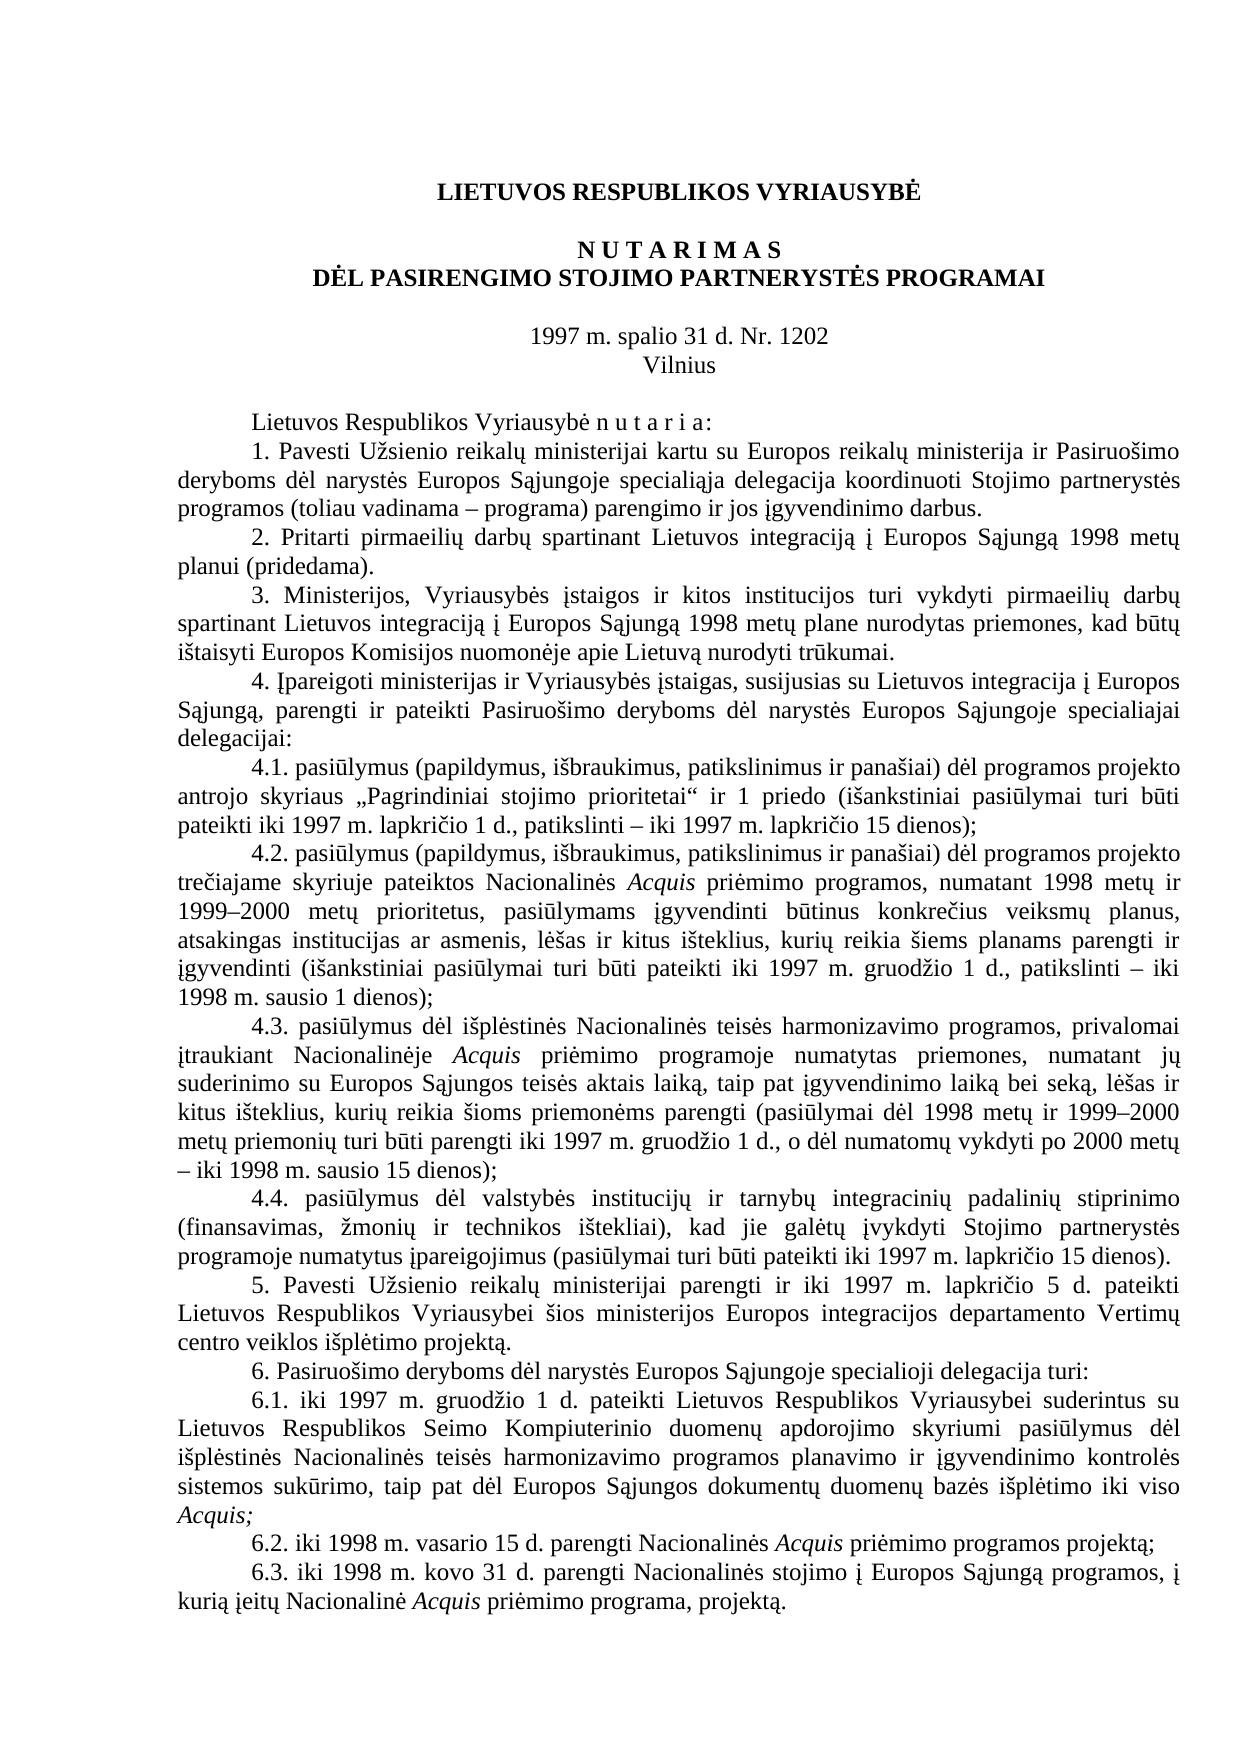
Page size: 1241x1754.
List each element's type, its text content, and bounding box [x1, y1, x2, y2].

text LIETUVOS RESPUBLIKOS VYRIAUSYBĖ [177, 177, 1181, 206]
text 6.2. iki 1998 m. vasario 15 d. parengti Nacionalinės Acquis priėmimo programos projektą; [177, 1528, 1181, 1557]
text 4.4. pasiūlymus dėl valstybės institucijų ir tarnybų integracinių padalinių stiprinimo (finansavimas, žmonių ir technikos ištekliai), kad jie galėtų įvykdyti Stojimo partnerystės programoje numatytus įpareigojimus (pasiūlymai turi būti pateikti iki 1997 m. lapkričio 15 dienos). [177, 1183, 1181, 1270]
text 4.1. pasiūlymus (papildymus, išbraukimus, patikslinimus ir panašiai) dėl programos projekto antrojo skyriaus „Pagrindiniai stojimo prioritetai“ ir 1 priedo (išankstiniai pasiūlymai turi būti pateikti iki 1997 m. lapkričio 1 d., patikslinti – iki 1997 m. lapkričio 15 dienos); [177, 752, 1181, 838]
text 1997 m. spalio 31 d. Nr. 1202 [177, 321, 1181, 350]
text 6.3. iki 1998 m. kovo 31 d. parengti Nacionalinės stojimo į Europos Sąjungą programos, į kurią įeitų Nacionalinė Acquis priėmimo programa, projektą. [177, 1557, 1181, 1615]
text Vilnius [177, 350, 1181, 378]
text 2. Pritarti pirmaeilių darbų spartinant Lietuvos integraciją į Europos Sąjungą 1998 metų planui (pridedama). [177, 522, 1181, 580]
text Lietuvos Respublikos Vyriausybė nutaria: [177, 407, 1181, 436]
text DĖL PASIRENGIMO STOJIMO PARTNERYSTĖS PROGRAMAI [177, 263, 1181, 292]
text 6. Pasiruošimo deryboms dėl narystės Europos Sąjungoje specialioji delegacija turi: [177, 1356, 1181, 1385]
text 4.2. pasiūlymus (papildymus, išbraukimus, patikslinimus ir panašiai) dėl programos projekto trečiajame skyriuje pateiktos Nacionalinės Acquis priėmimo programos, numatant 1998 metų ir 1999–2000 metų prioritetus, pasiūlymams įgyvendinti būtinus konkrečius veiksmų planus, atsakingas institucijas ar asmenis, lėšas ir kitus išteklius, kurių reikia šiems planams parengti ir įgyvendinti (išankstiniai pasiūlymai turi būti pateikti iki 1997 m. gruodžio 1 d., patikslinti – iki 1998 m. sausio 1 dienos); [177, 838, 1181, 1011]
text N U T A R I M A S [177, 235, 1181, 263]
text 4.3. pasiūlymus dėl išplėstinės Nacionalinės teisės harmonizavimo programos, privalomai įtraukiant Nacionalinėje Acquis priėmimo programoje numatytas priemones, numatant jų suderinimo su Europos Sąjungos teisės aktais laiką, taip pat įgyvendinimo laiką bei seką, lėšas ir kitus išteklius, kurių reikia šioms priemonėms parengti (pasiūlymai dėl 1998 metų ir 1999–2000 metų priemonių turi būti parengti iki 1997 m. gruodžio 1 d., o dėl numatomų vykdyti po 2000 metų – iki 1998 m. sausio 15 dienos); [177, 1011, 1181, 1183]
text 4. Įpareigoti ministerijas ir Vyriausybės įstaigas, susijusias su Lietuvos integracija į Europos Sąjungą, parengti ir pateikti Pasiruošimo deryboms dėl narystės Europos Sąjungoje specialiajai delegacijai: [177, 666, 1181, 752]
text 5. Pavesti Užsienio reikalų ministerijai parengti ir iki 1997 m. lapkričio 5 d. pateikti Lietuvos Respublikos Vyriausybei šios ministerijos Europos integracijos departamento Vertimų centro veiklos išplėtimo projektą. [177, 1270, 1181, 1356]
text 1. Pavesti Užsienio reikalų ministerijai kartu su Europos reikalų ministerija ir Pasiruošimo deryboms dėl narystės Europos Sąjungoje specialiąja delegacija koordinuoti Stojimo partnerystės programos (toliau vadinama – programa) parengimo ir jos įgyvendinimo darbus. [177, 436, 1181, 522]
text 3. Ministerijos, Vyriausybės įstaigos ir kitos institucijos turi vykdyti pirmaeilių darbų spartinant Lietuvos integraciją į Europos Sąjungą 1998 metų plane nurodytas priemones, kad būtų ištaisyti Europos Komisijos nuomonėje apie Lietuvą nurodyti trūkumai. [177, 580, 1181, 666]
text 6.1. iki 1997 m. gruodžio 1 d. pateikti Lietuvos Respublikos Vyriausybei suderintus su Lietuvos Respublikos Seimo Kompiuterinio duomenų apdorojimo skyriumi pasiūlymus dėl išplėstinės Nacionalinės teisės harmonizavimo programos planavimo ir įgyvendinimo kontrolės sistemos sukūrimo, taip pat dėl Europos Sąjungos dokumentų duomenų bazės išplėtimo iki viso Acquis; [177, 1385, 1181, 1528]
